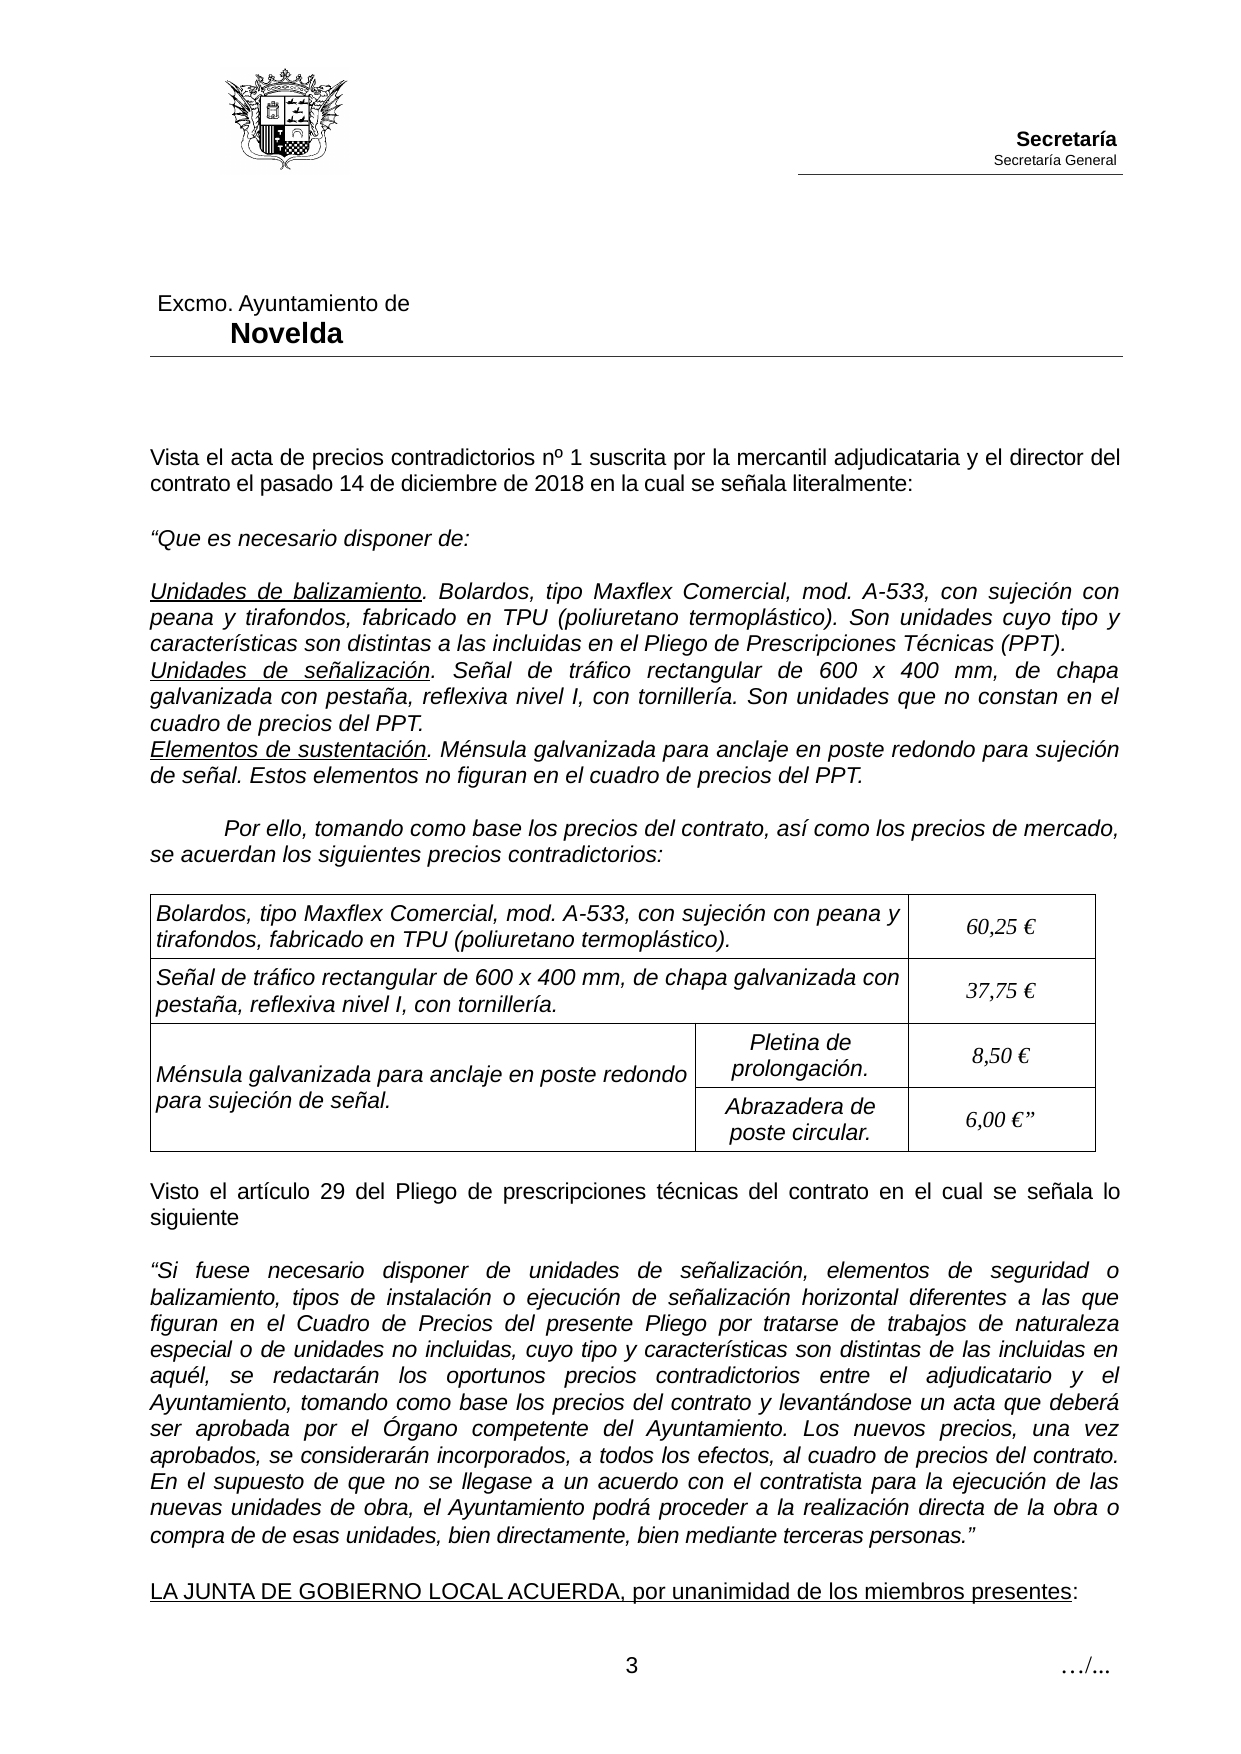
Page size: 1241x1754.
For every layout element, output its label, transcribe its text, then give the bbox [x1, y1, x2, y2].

picture [220, 67, 350, 175]
list Elementos de sustentación. Ménsula galvanizada para anclaje en poste redondo para sujeción de señal. Estos elementos no figuran en el cuadro de precios del PPT. [150, 736, 1122, 788]
table_cell Señal de tráfico rectangular de 600 x 400 mm, de chapa galvanizada con pestaña, reflexiva nivel I, con tornillería. [151, 959, 908, 1023]
table_cell 37,75 € [909, 959, 1095, 1023]
text LA JUNTA DE GOBIERNO LOCAL ACUERDA, por unanimidad de los miembros presentes: [150, 1578, 1122, 1604]
table_cell 6,00 €” [909, 1088, 1095, 1151]
text “Si fuese necesario disponer de unidades de señalización, elementos de seguridad o balizamiento, tipos de instalación o ejecución de señalización horizontal diferentes a las que figuran en el Cuadro de Precios del presente Pliego por tratarse de trabajos de naturaleza especial o de unidades no incluidas, cuyo tipo y características son distintas de las incluidas en aquél, se redactarán los oportunos precios contradictorios entre el adjudicatario y el Ayuntamiento, tomando como base los precios del contrato y levantándose un acta que deberá ser aprobada por el Órgano competente del Ayuntamiento. Los nuevos precios, una vez aprobados, se considerarán incorporados, a todos los efectos, al cuadro de precios del contrato. En el supuesto de que no se llegase a un acuerdo con el contratista para la ejecución de las nuevas unidades de obra, el Ayuntamiento podrá proceder a la realización directa de la obra o compra de de esas unidades, bien directamente, bien mediante terceras personas.” [150, 1257, 1122, 1549]
table_cell Abrazadera de poste circular. [696, 1088, 908, 1151]
list Unidades de señalización. Señal de tráfico rectangular de 600 x 400 mm, de chapa galvanizada con pestaña, reflexiva nivel I, con tornillería. Son unidades que no constan en el cuadro de precios del PPT. [150, 657, 1122, 736]
text Por ello, tomando como base los precios del contrato, así como los precios de mercado, se acuerdan los siguientes precios contradictorios: [150, 815, 1122, 868]
table_cell Pletina de prolongación. [696, 1024, 908, 1087]
table_cell Ménsula galvanizada para anclaje en poste redondo para sujeción de señal. [151, 1024, 695, 1151]
table_header 60,25 € [909, 895, 1095, 958]
table_header Bolardos, tipo Maxflex Comercial, mod. A-533, con sujeción con peana y tirafondos, fabricado en TPU (poliuretano termoplástico). [151, 895, 908, 958]
text Vista el acta de precios contradictorios nº 1 suscrita por la mercantil adjudicataria y el director del contrato el pasado 14 de diciembre de 2018 en la cual se señala literalmente: [150, 443, 1122, 496]
list Unidades de balizamiento. Bolardos, tipo Maxflex Comercial, mod. A-533, con sujeción con peana y tirafondos, fabricado en TPU (poliuretano termoplástico). Son unidades cuyo tipo y características son distintas a las incluidas en el Pliego de Prescripciones Técnicas (PPT). [150, 578, 1122, 657]
text Visto el artículo 29 del Pliego de prescripciones técnicas del contrato en el cual se señala lo siguiente [150, 1178, 1122, 1231]
table_cell 8,50 € [909, 1024, 1095, 1087]
text “Que es necesario disponer de: [150, 525, 1122, 551]
